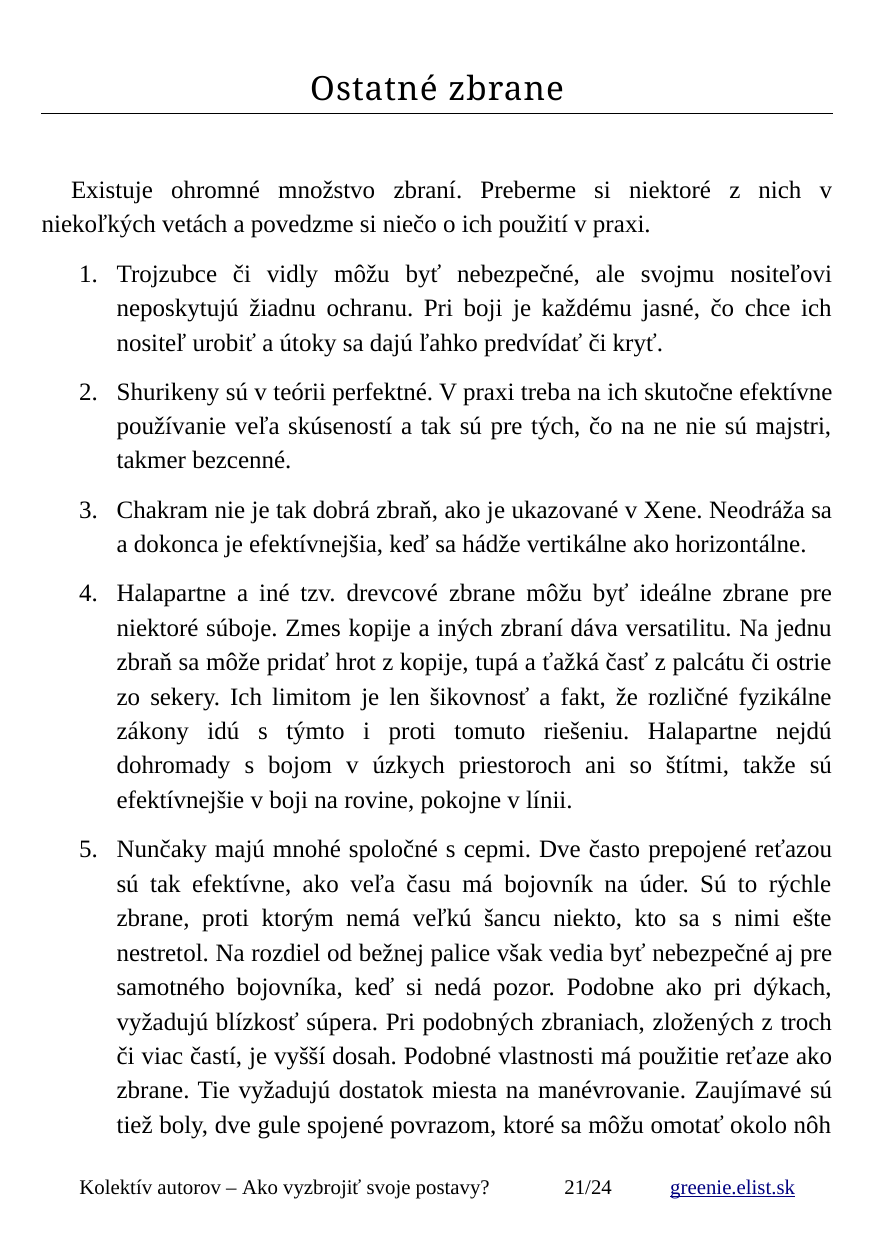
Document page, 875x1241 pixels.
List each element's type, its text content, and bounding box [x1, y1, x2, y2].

list Trojzubce či vidly môžu byť nebezpečné, ale svojmu nositeľovi neposkytujú žiadnu ochranu. Pri boji je každému jasné, čo chce ich nositeľ urobiť a útoky sa dajú ľahko predvídať či kryť. [79, 259, 833, 356]
list Shurikeny sú v teórii perfektné. V praxi treba na ich skutočne efektívne používanie veľa skúseností a tak sú pre tých, čo na ne nie sú majstri, takmer bezcenné. [79, 377, 833, 474]
list Halapartne a iné tzv. drevcové zbrane môžu byť ideálne zbrane pre niektoré súboje. Zmes kopije a iných zbraní dáva versatilitu. Na jednu zbraň sa môže pridať hrot z kopije, tupá a ťažká časť z palcátu či ostrie zo sekery. Ich limitom je len šikovnosť a fakt, že rozličné fyzikálne zákony idú s týmto i proti tomuto riešeniu. Halapartne nejdú dohromady s bojom v úzkych priestoroch ani so štítmi, takže sú efektívnejšie v boji na rovine, pokojne v línii. [79, 578, 833, 814]
list Chakram nie je tak dobrá zbraň, ako je ukazované v Xene. Neodráža sa a dokonca je efektívnejšia, keď sa hádže vertikálne ako horizontálne. [79, 495, 833, 558]
text Existuje ohromné množstvo zbraní. Preberme si niektoré z nich v niekoľkých vetách a povedzme si niečo o ich použití v praxi. [41, 175, 833, 238]
list Nunčaky majú mnohé spoločné s cepmi. Dve často prepojené reťazou sú tak efektívne, ako veľa času má bojovník na úder. Sú to rýchle zbrane, proti ktorým nemá veľkú šancu niekto, kto sa s nimi ešte nestretol. Na rozdiel od bežnej palice však vedia byť nebezpečné aj pre samotného bojovníka, keď si nedá pozor. Podobne ako pri dýkach, vyžadujú blízkosť súpera. Pri podobných zbraniach, zložených z troch či viac častí, je vyšší dosah. Podobné vlastnosti má použitie reťaze ako zbrane. Tie vyžadujú dostatok miesta na manévrovanie. Zaujímavé sú tiež boly, dve gule spojené povrazom, ktoré sa môžu omotať okolo nôh [79, 834, 833, 1139]
subtitle Ostatné zbrane [41, 62, 833, 113]
